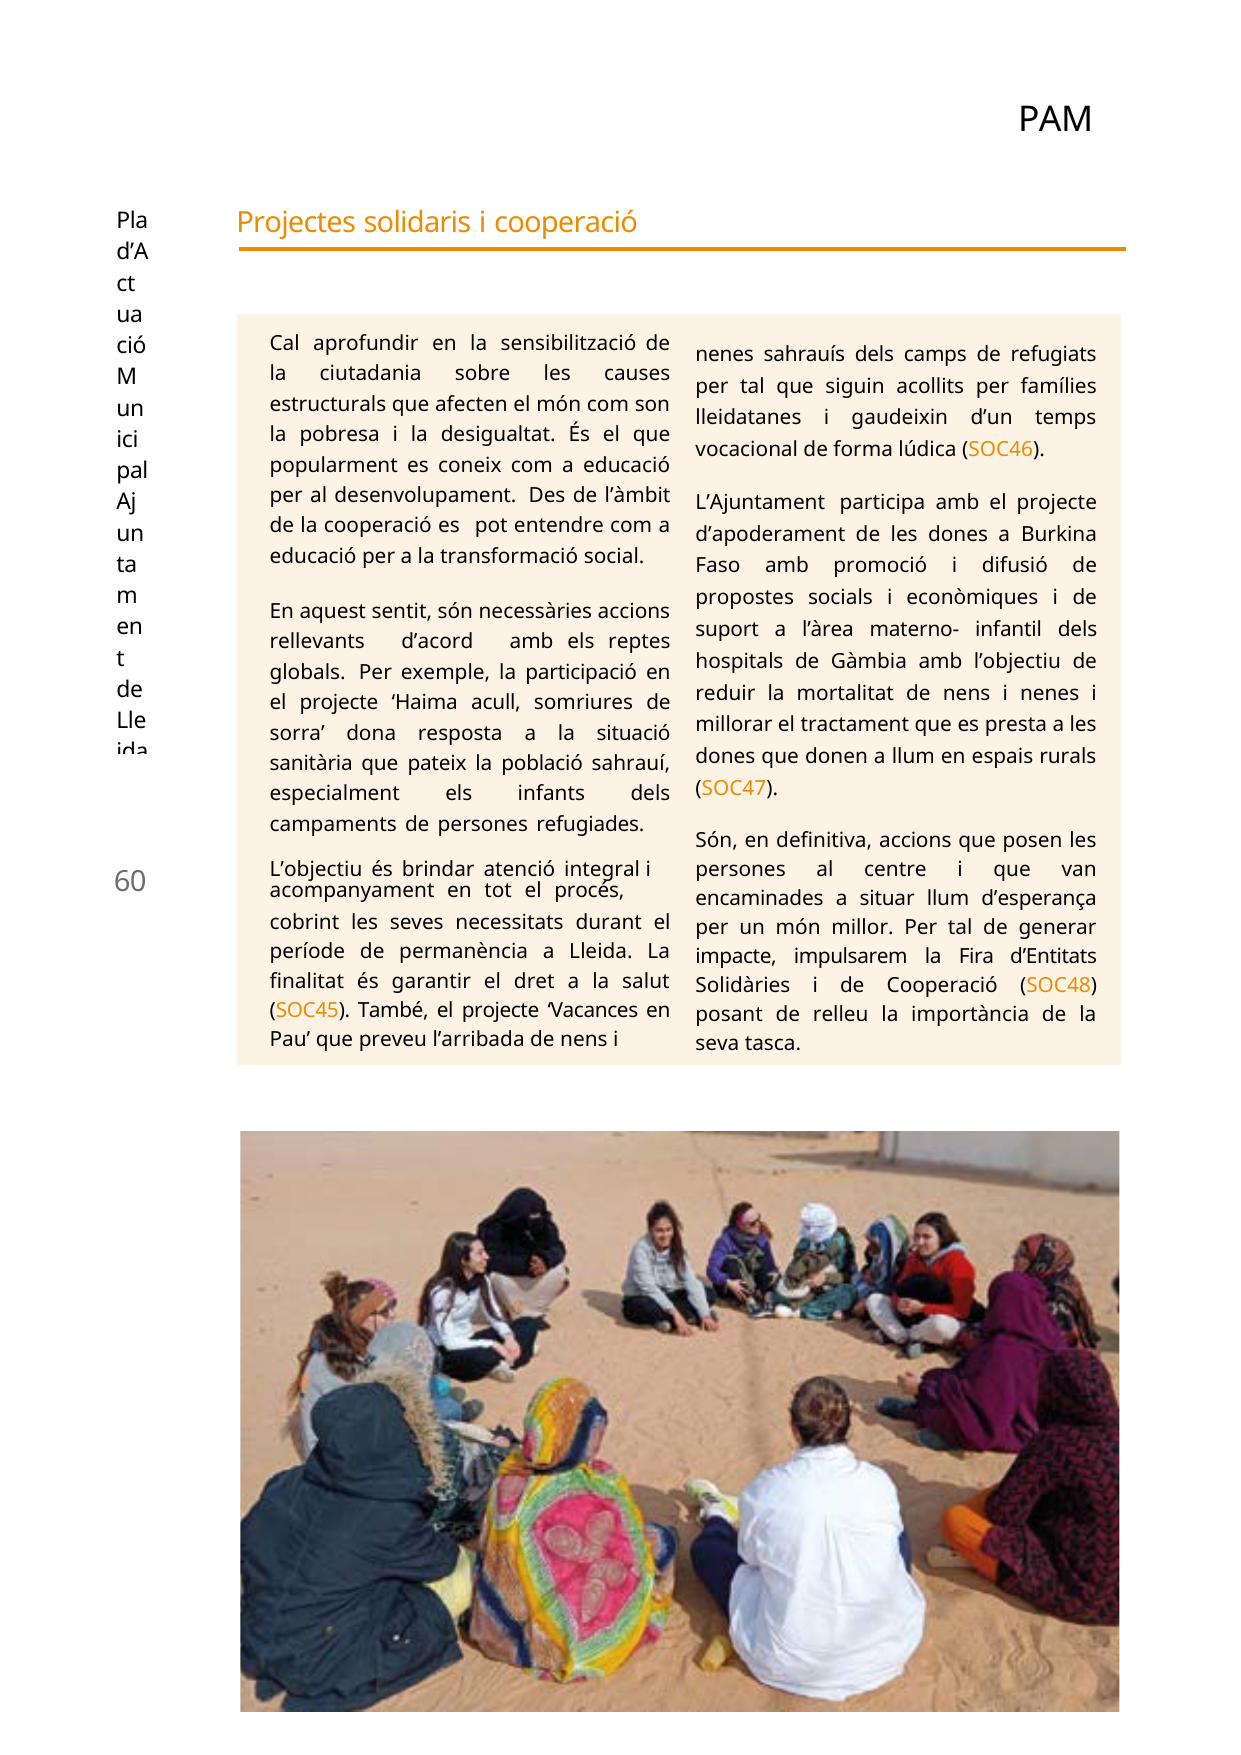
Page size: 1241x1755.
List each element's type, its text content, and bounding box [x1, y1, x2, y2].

text 60 L’objectiu és brindar atenció integral i acompanyament en tot el procés, [113, 845, 236, 904]
text Pla d’Actuació Municipal Ajuntament de Lleida [116, 204, 149, 754]
text Projectes solidaris i cooperació [236, 201, 1138, 241]
